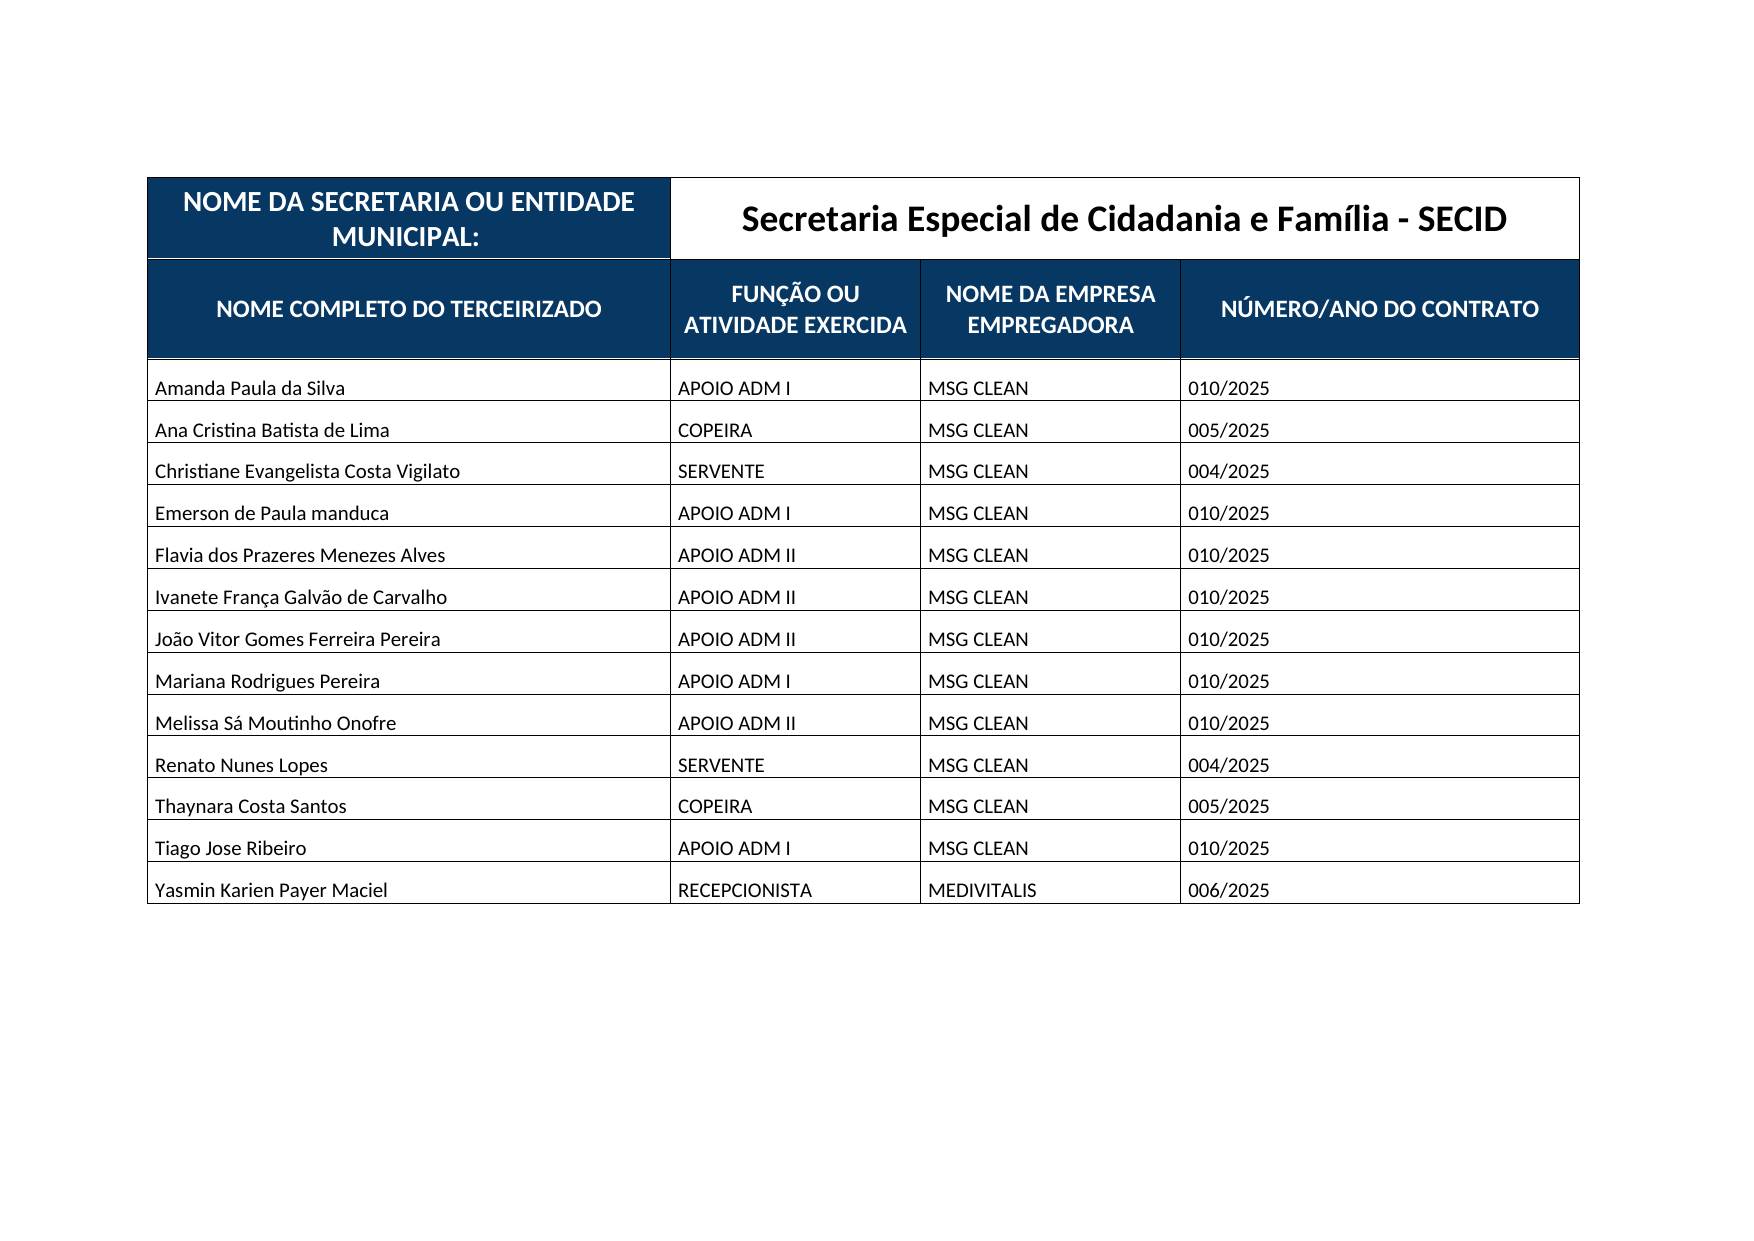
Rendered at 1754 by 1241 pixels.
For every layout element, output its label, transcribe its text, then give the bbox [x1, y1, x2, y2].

table_cell Amanda Paula da Silva [148, 360, 670, 400]
table_cell Yasmin Karien Payer Maciel [148, 862, 670, 903]
table_cell 010/2025 [1181, 653, 1579, 693]
table_cell Thaynara Costa Santos [148, 778, 670, 819]
table_cell 010/2025 [1181, 611, 1579, 652]
table_cell Ivanete França Galvão de Carvalho [148, 569, 670, 610]
table_cell MEDIVITALIS [921, 862, 1180, 903]
table_cell Ana Cristina Batista de Lima [148, 401, 670, 442]
table_cell Melissa Sá Moutinho Onofre [148, 695, 670, 735]
table_cell APOIO ADM II [671, 611, 920, 652]
table_header Secretaria Especial de Cidadania e Família - SECID [671, 178, 1579, 258]
table_cell Emerson de Paula manduca [148, 485, 670, 526]
table_cell MSG CLEAN [921, 653, 1180, 693]
table_cell APOIO ADM I [671, 360, 920, 400]
table_cell MSG CLEAN [921, 569, 1180, 610]
table_cell MSG CLEAN [921, 485, 1180, 526]
table_cell 010/2025 [1181, 360, 1579, 400]
table_cell APOIO ADM I [671, 820, 920, 861]
table_cell APOIO ADM II [671, 695, 920, 735]
table_cell 010/2025 [1181, 527, 1579, 568]
table_cell COPEIRA [671, 778, 920, 819]
table_cell MSG CLEAN [921, 611, 1180, 652]
table_cell Mariana Rodrigues Pereira [148, 653, 670, 693]
table_cell RECEPCIONISTA [671, 862, 920, 903]
table_cell MSG CLEAN [921, 736, 1180, 777]
table_cell 010/2025 [1181, 569, 1579, 610]
table_cell MSG CLEAN [921, 360, 1180, 400]
table_cell 004/2025 [1181, 736, 1579, 777]
table_cell 006/2025 [1181, 862, 1579, 903]
table_cell 004/2025 [1181, 443, 1579, 484]
table_cell 010/2025 [1181, 820, 1579, 861]
table_cell Renato Nunes Lopes [148, 736, 670, 777]
table_cell Tiago Jose Ribeiro [148, 820, 670, 861]
table_cell MSG CLEAN [921, 443, 1180, 484]
table_cell MSG CLEAN [921, 778, 1180, 819]
table_cell NOME DA EMPRESA EMPREGADORA [921, 260, 1180, 358]
table_cell MSG CLEAN [921, 820, 1180, 861]
table_cell 005/2025 [1181, 778, 1579, 819]
table_cell 005/2025 [1181, 401, 1579, 442]
table_cell APOIO ADM II [671, 527, 920, 568]
table_cell MSG CLEAN [921, 527, 1180, 568]
table_cell FUNÇÃO OU ATIVIDADE EXERCIDA [671, 260, 920, 358]
table_cell João Vitor Gomes Ferreira Pereira [148, 611, 670, 652]
table_cell SERVENTE [671, 443, 920, 484]
table_cell APOIO ADM I [671, 485, 920, 526]
table_cell 010/2025 [1181, 485, 1579, 526]
table_cell SERVENTE [671, 736, 920, 777]
table_cell NÚMERO/ANO DO CONTRATO [1181, 260, 1579, 358]
table_cell 010/2025 [1181, 695, 1579, 735]
table_cell APOIO ADM II [671, 569, 920, 610]
table_cell MSG CLEAN [921, 695, 1180, 735]
table_cell COPEIRA [671, 401, 920, 442]
table_cell MSG CLEAN [921, 401, 1180, 442]
table_cell NOME COMPLETO DO TERCEIRIZADO [148, 260, 670, 358]
table_header NOME DA SECRETARIA OU ENTIDADE MUNICIPAL: [148, 178, 670, 258]
table_cell APOIO ADM I [671, 653, 920, 693]
table_cell Christiane Evangelista Costa Vigilato [148, 443, 670, 484]
table_cell Flavia dos Prazeres Menezes Alves [148, 527, 670, 568]
